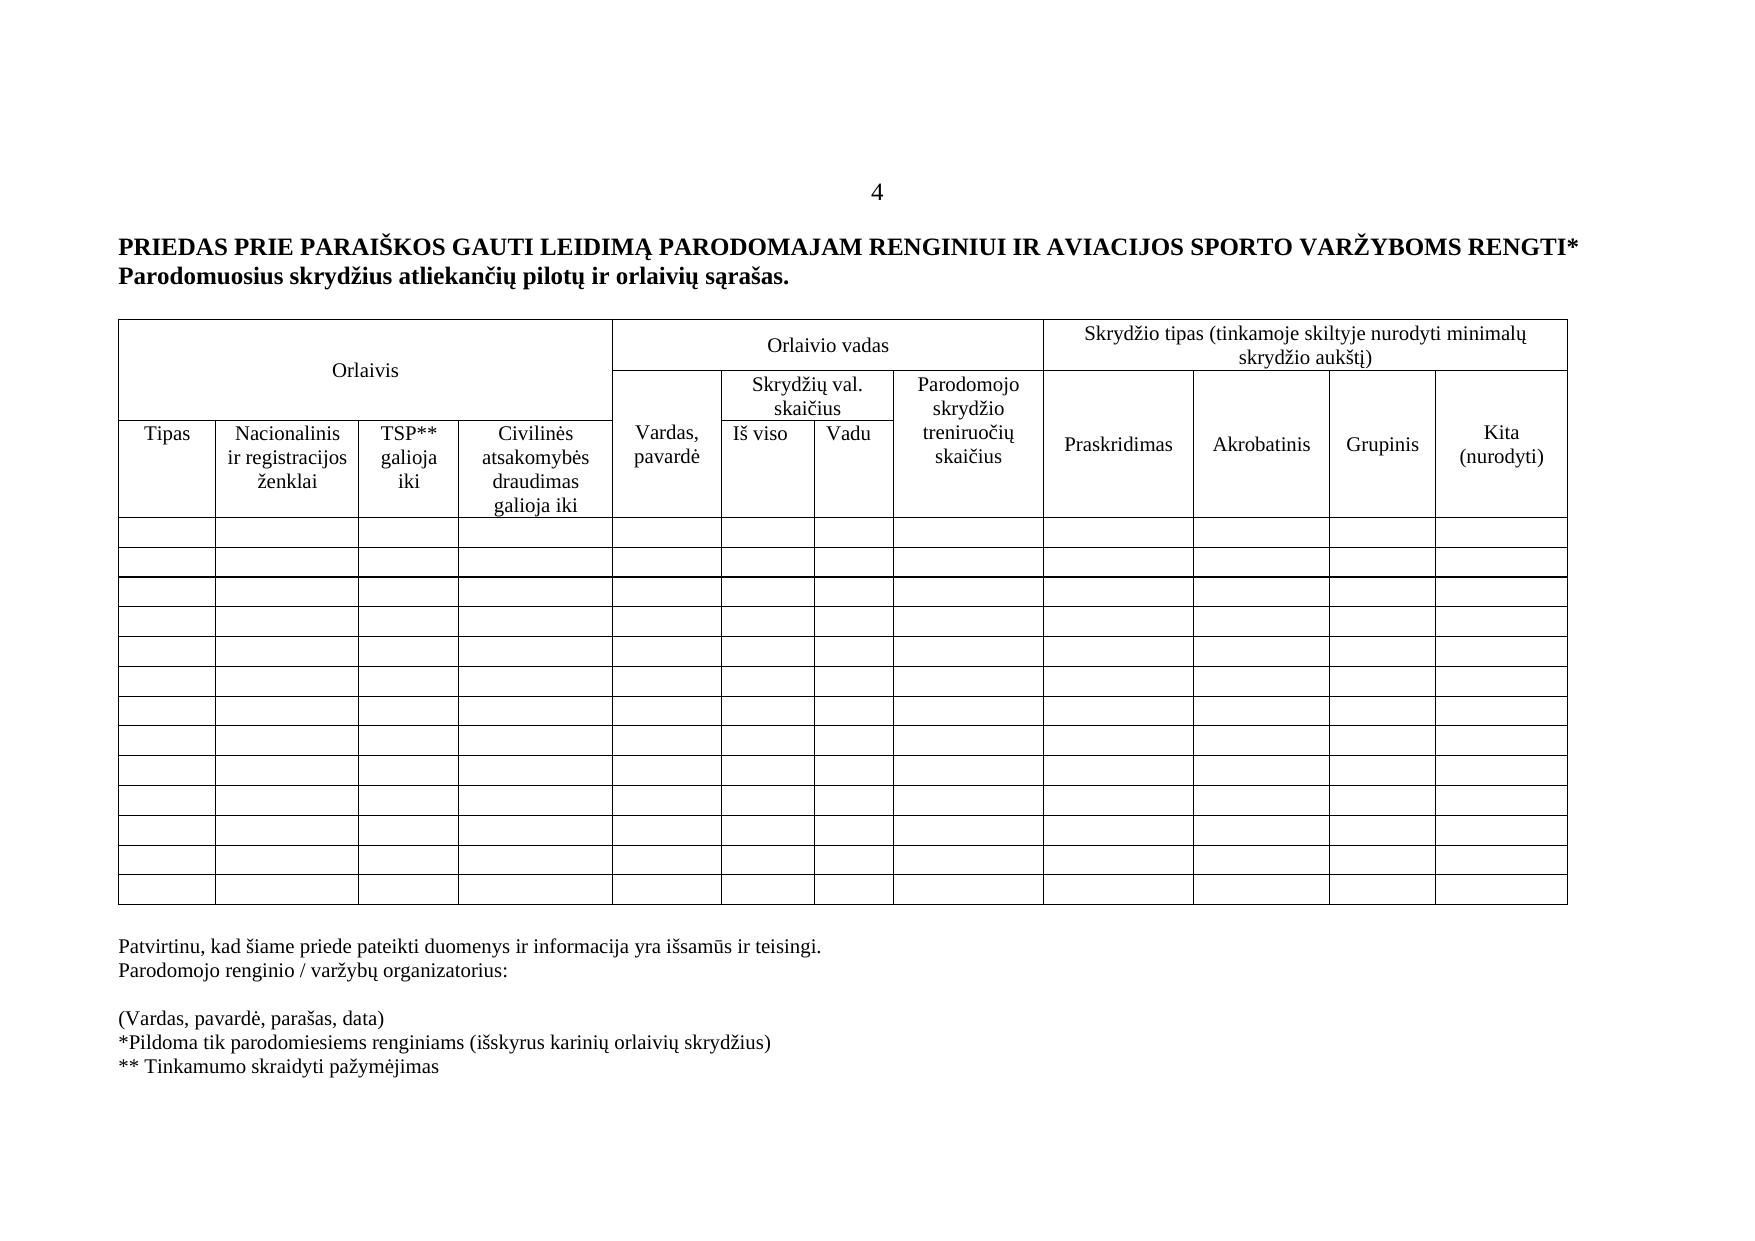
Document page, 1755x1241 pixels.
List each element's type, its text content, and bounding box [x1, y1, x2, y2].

table_cell [1436, 816, 1567, 844]
table_cell [613, 518, 721, 547]
table_cell [613, 667, 721, 696]
table_cell [359, 548, 458, 576]
table_cell [1436, 756, 1567, 785]
table_cell [815, 578, 893, 606]
table_cell [1436, 667, 1567, 696]
table_cell [722, 816, 814, 844]
table_cell Tipas [119, 421, 215, 517]
table_cell [216, 578, 358, 606]
table_cell [119, 875, 215, 904]
table_cell [1194, 756, 1329, 785]
table_cell [815, 667, 893, 696]
table_cell [216, 697, 358, 725]
table_cell [1436, 518, 1567, 547]
table_cell [894, 875, 1043, 904]
table_cell [359, 875, 458, 904]
table_cell [359, 786, 458, 815]
table_cell [1194, 726, 1329, 755]
table_cell [1436, 607, 1567, 636]
table_cell [722, 548, 814, 576]
table_cell [1044, 548, 1193, 576]
table_cell [1194, 875, 1329, 904]
table_cell [1330, 786, 1435, 815]
table_cell [722, 697, 814, 725]
table_cell [894, 846, 1043, 874]
table_cell [1044, 578, 1193, 606]
table_cell [1330, 667, 1435, 696]
table_cell [459, 846, 612, 874]
table_cell [1044, 726, 1193, 755]
text Parodomuosius skrydžius atliekančių pilotų ir orlaivių sąrašas. [118, 261, 1636, 290]
table_cell [119, 667, 215, 696]
table_cell Skrydžių val. skaičius [722, 371, 893, 419]
table_cell [359, 846, 458, 874]
table_cell [1194, 667, 1329, 696]
table_cell [119, 607, 215, 636]
table_cell [1044, 816, 1193, 844]
table_cell [1194, 548, 1329, 576]
table_cell [815, 786, 893, 815]
table_cell [1330, 518, 1435, 547]
table_cell [216, 756, 358, 785]
table_cell [216, 607, 358, 636]
table_cell [1194, 846, 1329, 874]
text ** Tinkamumo skraidyti pažymėjimas [118, 1054, 1636, 1078]
table_cell [613, 786, 721, 815]
table_cell [1436, 637, 1567, 666]
table_header Orlaivio vadas [613, 320, 1043, 370]
table_cell [1044, 667, 1193, 696]
table_cell [815, 697, 893, 725]
table_cell Parodomojo skrydžio treniruočių skaičius [894, 371, 1043, 517]
table_cell [216, 816, 358, 844]
table_cell [722, 667, 814, 696]
table_cell [815, 816, 893, 844]
table_cell [722, 518, 814, 547]
table_cell [459, 518, 612, 547]
table_cell Akrobatinis [1194, 371, 1329, 517]
table_cell [815, 846, 893, 874]
table_cell [613, 697, 721, 725]
table_cell [722, 756, 814, 785]
table_cell [119, 518, 215, 547]
table_cell [216, 667, 358, 696]
table_cell [894, 518, 1043, 547]
table_cell [1330, 578, 1435, 606]
table_cell [1330, 726, 1435, 755]
table_cell [1194, 697, 1329, 725]
table_cell [815, 548, 893, 576]
table_cell [815, 518, 893, 547]
table_cell Nacionalinis ir registracijos ženklai [216, 421, 358, 517]
table_cell [613, 875, 721, 904]
table_cell [459, 786, 612, 815]
table_cell [1436, 697, 1567, 725]
table_cell [1330, 846, 1435, 874]
table_cell [613, 607, 721, 636]
table_cell [1044, 846, 1193, 874]
table_cell [459, 548, 612, 576]
table_cell [119, 548, 215, 576]
table_cell [1194, 786, 1329, 815]
table_cell [1330, 697, 1435, 725]
table_cell [613, 816, 721, 844]
table_cell [1044, 875, 1193, 904]
table_cell [459, 756, 612, 785]
table_cell [1330, 548, 1435, 576]
table_cell [894, 607, 1043, 636]
table_cell [722, 786, 814, 815]
table_header Orlaivis [119, 320, 612, 419]
table_cell [722, 726, 814, 755]
table_cell [1436, 786, 1567, 815]
table_cell [359, 637, 458, 666]
table_cell [1330, 875, 1435, 904]
table_cell [1330, 816, 1435, 844]
table_cell [1194, 578, 1329, 606]
table_cell [459, 816, 612, 844]
table_cell [815, 637, 893, 666]
table_cell Vardas, pavardė [613, 371, 721, 517]
table_cell [359, 816, 458, 844]
table_cell [119, 578, 215, 606]
table_cell [119, 756, 215, 785]
table_cell [1044, 697, 1193, 725]
text *Pildoma tik parodomiesiems renginiams (išskyrus karinių orlaivių skrydžius) [118, 1030, 1636, 1054]
text Parodomojo renginio / varžybų organizatorius: [118, 958, 1636, 982]
table_cell [894, 816, 1043, 844]
table_cell [119, 816, 215, 844]
table_cell [613, 756, 721, 785]
table_cell [722, 637, 814, 666]
table_cell [1044, 607, 1193, 636]
table_cell [815, 756, 893, 785]
text PRIEDAS PRIE PARAIŠKOS GAUTI LEIDIMĄ PARODOMAJAM RENGINIUI IR AVIACIJOS SPORTO VARŽYBOMS RENGTI* [118, 232, 1636, 261]
table_cell [1044, 637, 1193, 666]
table_header Skrydžio tipas (tinkamoje skiltyje nurodyti minimalų skrydžio aukštį) [1044, 320, 1567, 370]
table_cell [722, 607, 814, 636]
table_cell [119, 726, 215, 755]
table_cell [216, 637, 358, 666]
table_cell [216, 846, 358, 874]
table_cell [722, 875, 814, 904]
table_cell [815, 607, 893, 636]
table_cell [613, 726, 721, 755]
table_cell [613, 846, 721, 874]
table_cell [1436, 578, 1567, 606]
table_cell TSP** galioja iki [359, 421, 458, 517]
table_cell [613, 637, 721, 666]
text Patvirtinu, kad šiame priede pateikti duomenys ir informacija yra išsamūs ir teisingi. [118, 934, 1636, 958]
table_cell [459, 875, 612, 904]
table_cell [722, 846, 814, 874]
table_cell [1194, 518, 1329, 547]
table_cell [815, 726, 893, 755]
table_cell [722, 578, 814, 606]
table_cell [1330, 756, 1435, 785]
table_cell [359, 578, 458, 606]
table_cell [359, 518, 458, 547]
table_cell Grupinis [1330, 371, 1435, 517]
table_cell [459, 637, 612, 666]
table_cell [894, 637, 1043, 666]
table_cell Vadu [815, 421, 893, 517]
table_cell Kita (nurodyti) [1436, 371, 1567, 517]
table_cell [894, 726, 1043, 755]
table_cell [894, 697, 1043, 725]
table_cell [216, 875, 358, 904]
table_cell [1330, 637, 1435, 666]
table_cell [216, 518, 358, 547]
table_cell [359, 607, 458, 636]
table_cell [1330, 607, 1435, 636]
table_cell Praskridimas [1044, 371, 1193, 517]
table_cell [119, 846, 215, 874]
table_cell [459, 667, 612, 696]
table_cell [119, 786, 215, 815]
table_cell [216, 726, 358, 755]
table_cell [459, 607, 612, 636]
table_cell [613, 578, 721, 606]
table_cell [1194, 816, 1329, 844]
table_cell [894, 548, 1043, 576]
table_cell [119, 697, 215, 725]
table_cell Civilinės atsakomybės draudimas galioja iki [459, 421, 612, 517]
table_cell [1436, 726, 1567, 755]
table_cell [359, 756, 458, 785]
table_cell [1436, 875, 1567, 904]
table_cell [894, 667, 1043, 696]
table_cell [359, 697, 458, 725]
table_cell [216, 548, 358, 576]
table_cell [894, 756, 1043, 785]
table_cell [1436, 548, 1567, 576]
table_cell [359, 726, 458, 755]
table_cell [459, 726, 612, 755]
table_cell [1436, 846, 1567, 874]
table_cell [1194, 637, 1329, 666]
table_cell [815, 875, 893, 904]
table_cell [459, 697, 612, 725]
table_cell [894, 786, 1043, 815]
table_cell [216, 786, 358, 815]
table_cell [1044, 518, 1193, 547]
table_cell [1194, 607, 1329, 636]
table_cell [894, 578, 1043, 606]
table_cell [359, 667, 458, 696]
table_cell [1044, 756, 1193, 785]
table_cell Iš viso [722, 421, 814, 517]
table_cell [1044, 786, 1193, 815]
table_cell [613, 548, 721, 576]
table_cell [459, 578, 612, 606]
text (Vardas, pavardė, parašas, data) [118, 1006, 1636, 1030]
table_cell [119, 637, 215, 666]
